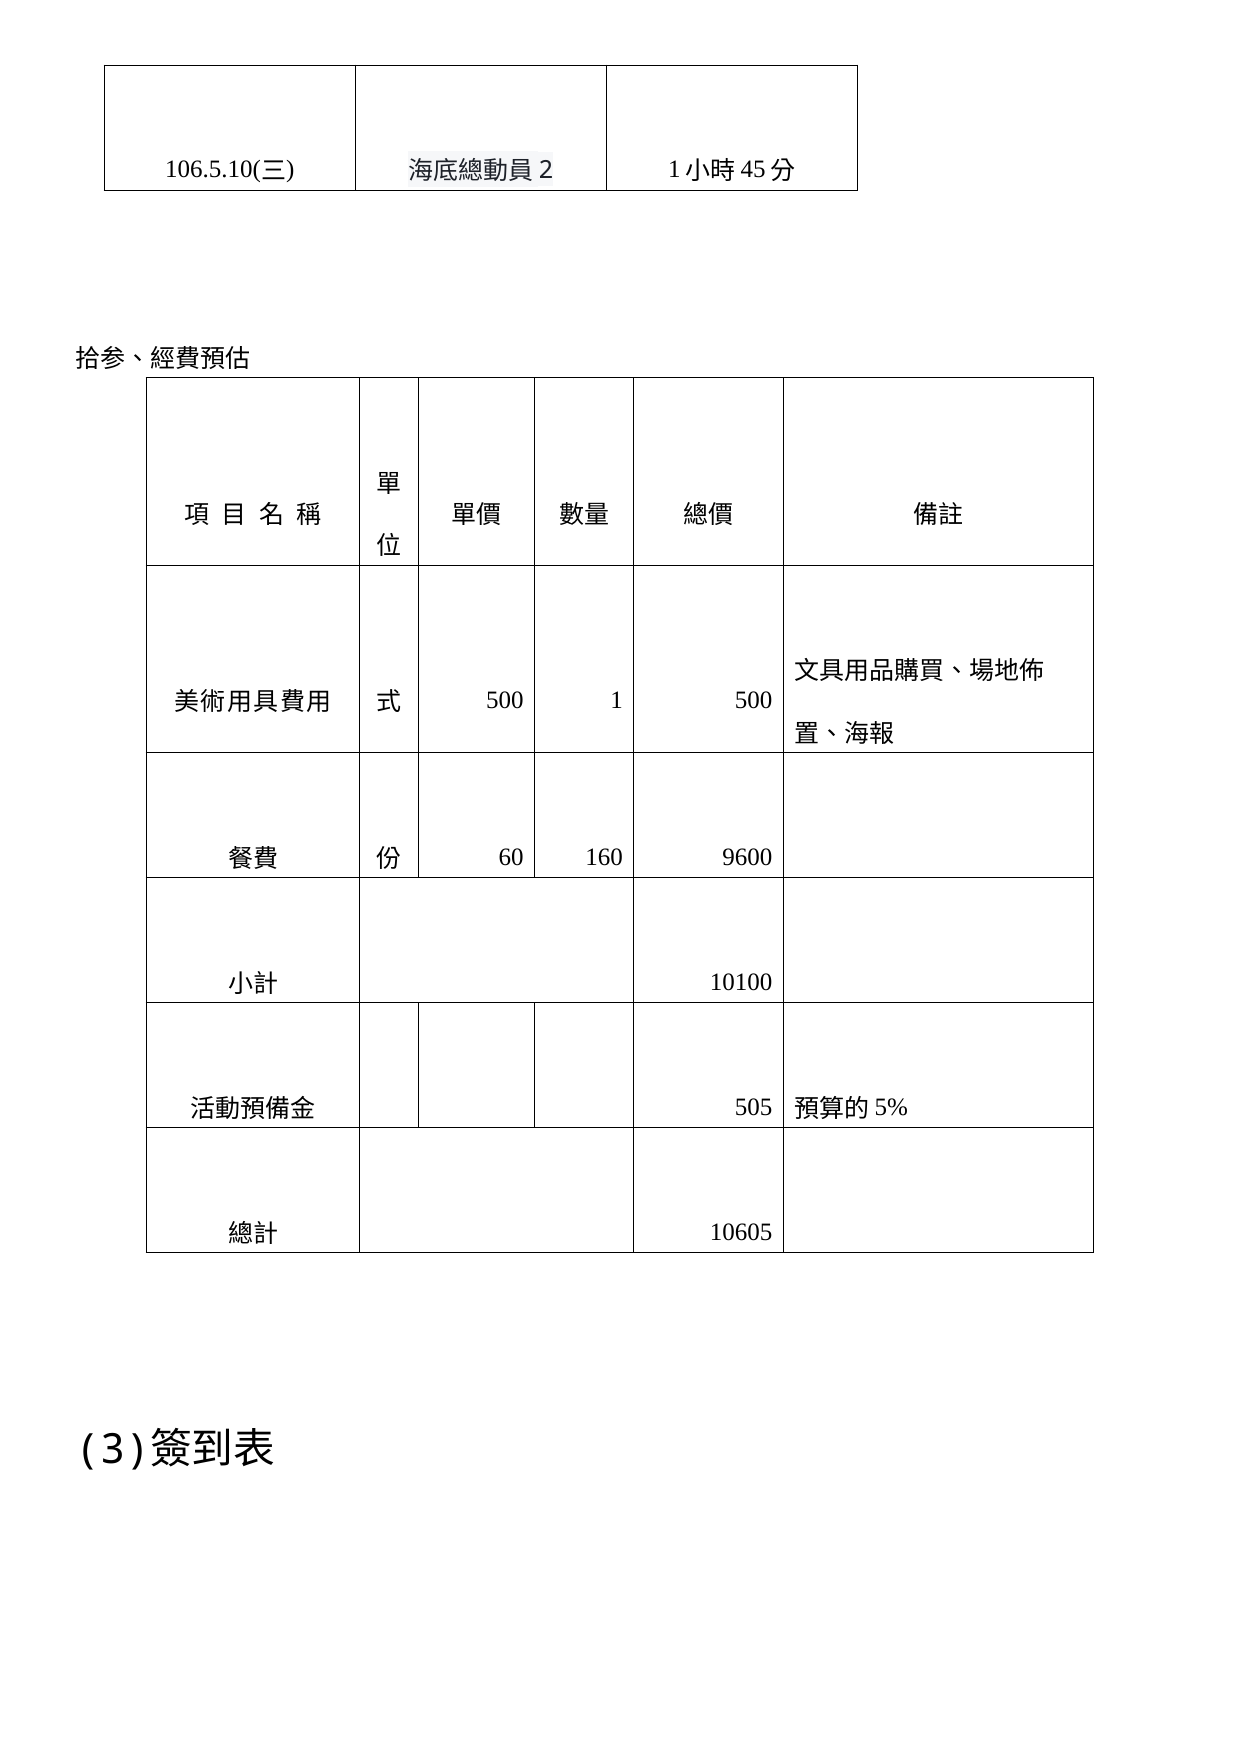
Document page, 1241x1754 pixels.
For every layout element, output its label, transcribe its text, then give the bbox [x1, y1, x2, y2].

table_cell 500 [634, 566, 783, 752]
table_cell 活動預備金 [147, 1003, 359, 1127]
table_cell 文具用品購買、場地佈置、海報 [784, 566, 1093, 752]
table_cell [784, 753, 1093, 877]
table_cell 500 [419, 566, 534, 752]
table_cell [360, 1128, 633, 1252]
table_cell 505 [634, 1003, 783, 1127]
table_header 備註 [784, 378, 1093, 564]
table_cell 9600 [634, 753, 783, 877]
table_cell [535, 1003, 633, 1127]
text 拾参、經費預估 [75, 314, 1165, 377]
table_cell 預算的5% [784, 1003, 1093, 1127]
table_cell 小計 [147, 878, 359, 1002]
table_cell 份 [360, 753, 418, 877]
table_cell 60 [419, 753, 534, 877]
table_cell [784, 1128, 1093, 1252]
table_header 單價 [419, 378, 534, 564]
table_cell 總計 [147, 1128, 359, 1252]
table_cell 10605 [634, 1128, 783, 1252]
table_cell 1 [535, 566, 633, 752]
table_header 項目名稱 [147, 378, 359, 564]
table_cell 160 [535, 753, 633, 877]
table_header 總價 [634, 378, 783, 564]
table_cell 海底總動員2 [356, 66, 606, 189]
list 簽到表 [75, 1403, 1165, 1478]
table_cell [419, 1003, 534, 1127]
table_cell [360, 1003, 418, 1127]
table_cell [360, 878, 633, 1002]
table_cell 美術用具費用 [147, 566, 359, 752]
table_cell 10100 [634, 878, 783, 1002]
table_cell 1小時45分 [607, 66, 857, 189]
table_header 單位 [360, 378, 418, 564]
table_cell [784, 878, 1093, 1002]
table_header 數量 [535, 378, 633, 564]
table_cell 式 [360, 566, 418, 752]
table_cell 餐費 [147, 753, 359, 877]
table_cell 106.5.10(三) [105, 66, 355, 189]
